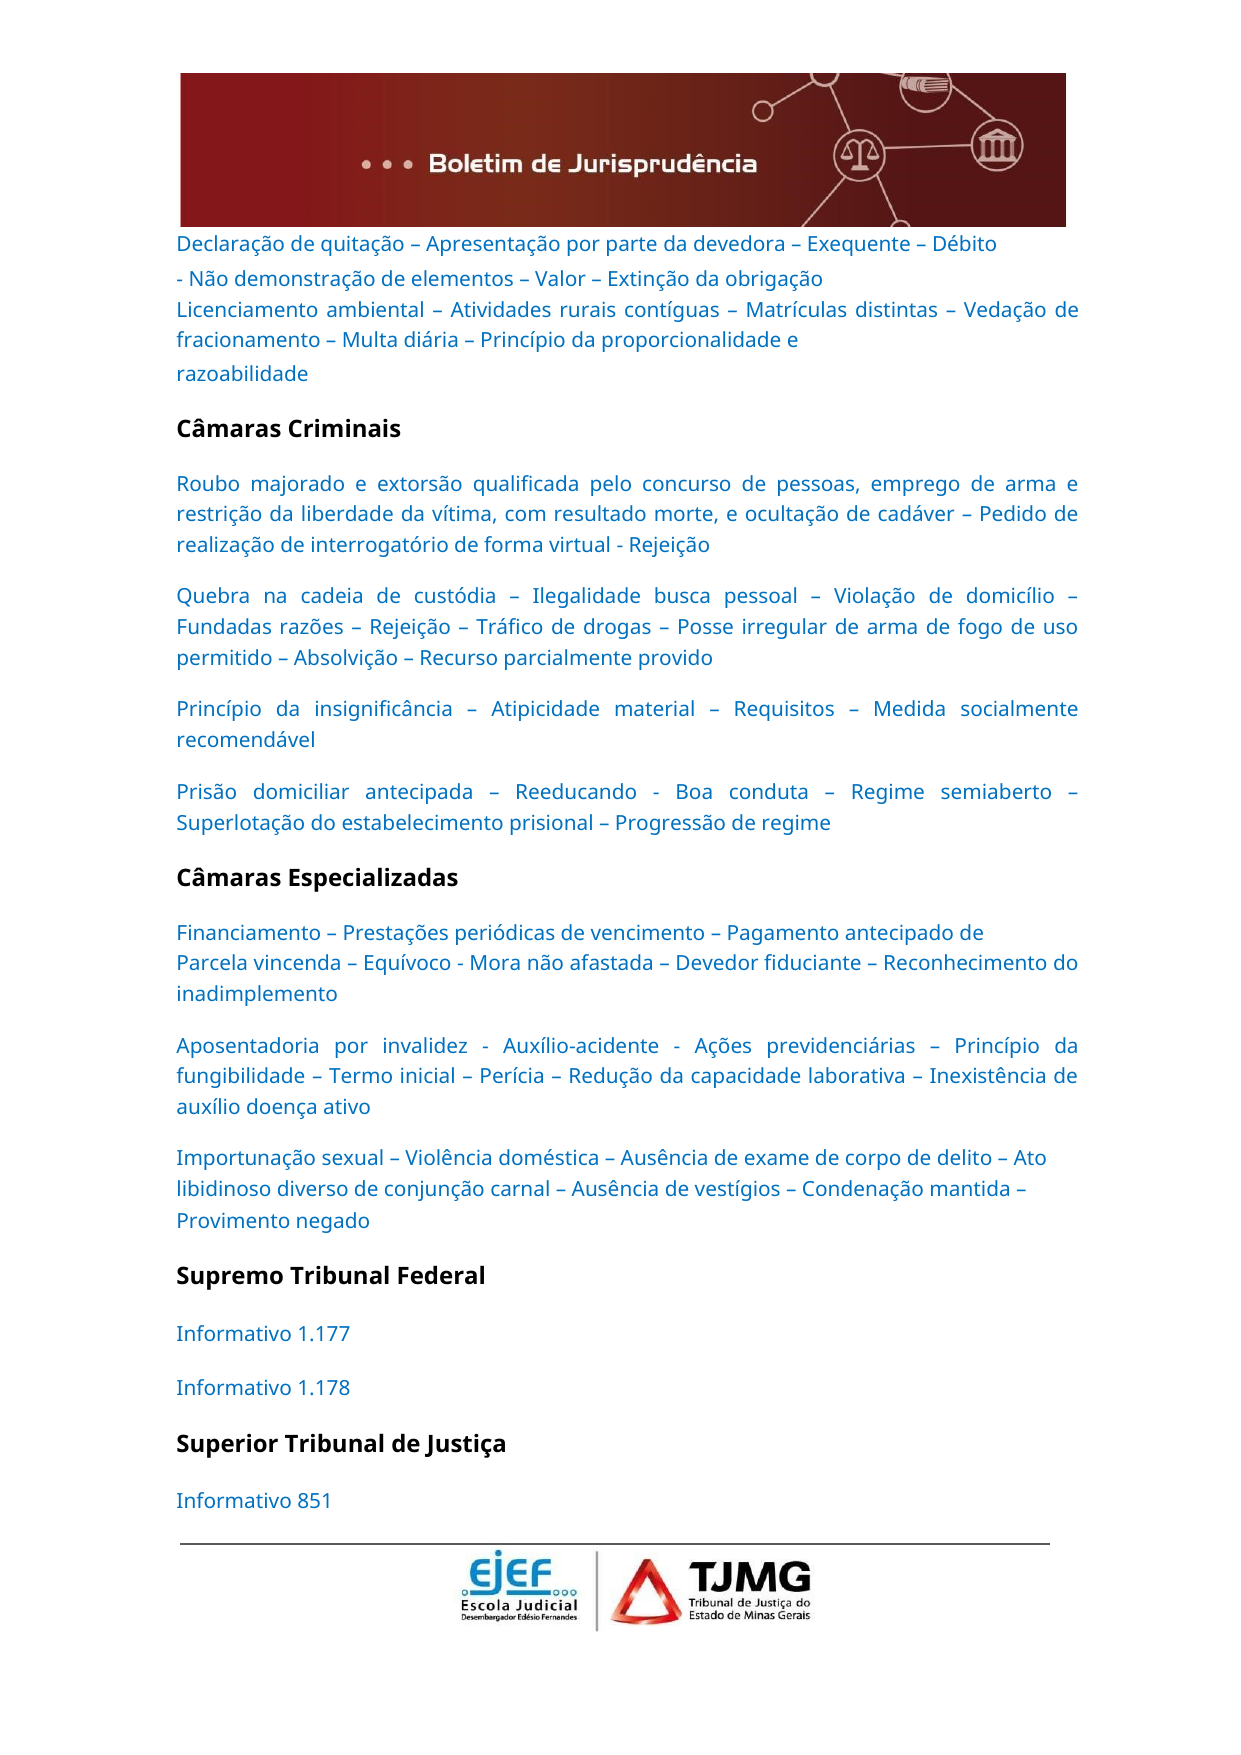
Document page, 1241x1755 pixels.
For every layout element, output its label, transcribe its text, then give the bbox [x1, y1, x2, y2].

text Declaração de quitação – Apresentação por parte da devedora – Exequente – Débito [176, 229, 1080, 258]
text Parcela vincenda – Equívoco - Mora não afastada – Devedor fiduciante – Reconhecimento do inadimplemento [176, 948, 1080, 1008]
subtitle Supremo Tribunal Federal [176, 1259, 1082, 1291]
text Informativo 1.177 [176, 1318, 1080, 1347]
text - Não demonstração de elementos – Valor – Extinção da obrigação [176, 263, 1080, 293]
text Licenciamento ambiental – Atividades rurais contíguas – Matrículas distintas – Vedação de fracionamento – Multa diária – Princípio da proporcionalidade e [176, 295, 1080, 353]
text Quebra na cadeia de custódia – Ilegalidade busca pessoal – Violação de domicílio – Fundadas razões – Rejeição – Tráfico de drogas – Posse irregular de arma de fogo de uso permitido – Absolvição – Recurso parcialmente provido [176, 582, 1080, 671]
text Aposentadoria por invalidez - Auxílio-acidente - Ações previdenciárias – Princípio da fungibilidade – Termo inicial – Perícia – Redução da capacidade laborativa – Inexistência de auxílio doença ativo [176, 1031, 1080, 1121]
text Financiamento – Prestações periódicas de vencimento – Pagamento antecipado de [176, 918, 1080, 946]
text Importunação sexual – Violência doméstica – Ausência de exame de corpo de delito – Ato libidinoso diverso de conjunção carnal – Ausência de vestígios – Condenação mantida – Provimento negado [176, 1143, 1082, 1234]
subtitle Câmaras Criminais [176, 412, 1082, 445]
text Prisão domiciliar antecipada – Reeducando - Boa conduta – Regime semiaberto – Superlotação do estabelecimento prisional – Progressão de regime [176, 777, 1080, 836]
text Roubo majorado e extorsão qualificada pelo concurso de pessoas, emprego de arma e restrição da liberdade da vítima, com resultado morte, e ocultação de cadáver – Pedido de realização de interrogatório de forma virtual - Rejeição [176, 469, 1080, 559]
text Informativo 1.178 [176, 1372, 1080, 1402]
text Informativo 851 [176, 1485, 1080, 1515]
subtitle Câmaras Especializadas [176, 861, 1082, 894]
text Princípio da insignificância – Atipicidade material – Requisitos – Medida socialmente recomendável [176, 694, 1080, 753]
text razoabilidade [176, 358, 1080, 388]
text Superior Tribunal de Justiça [176, 1426, 1082, 1459]
